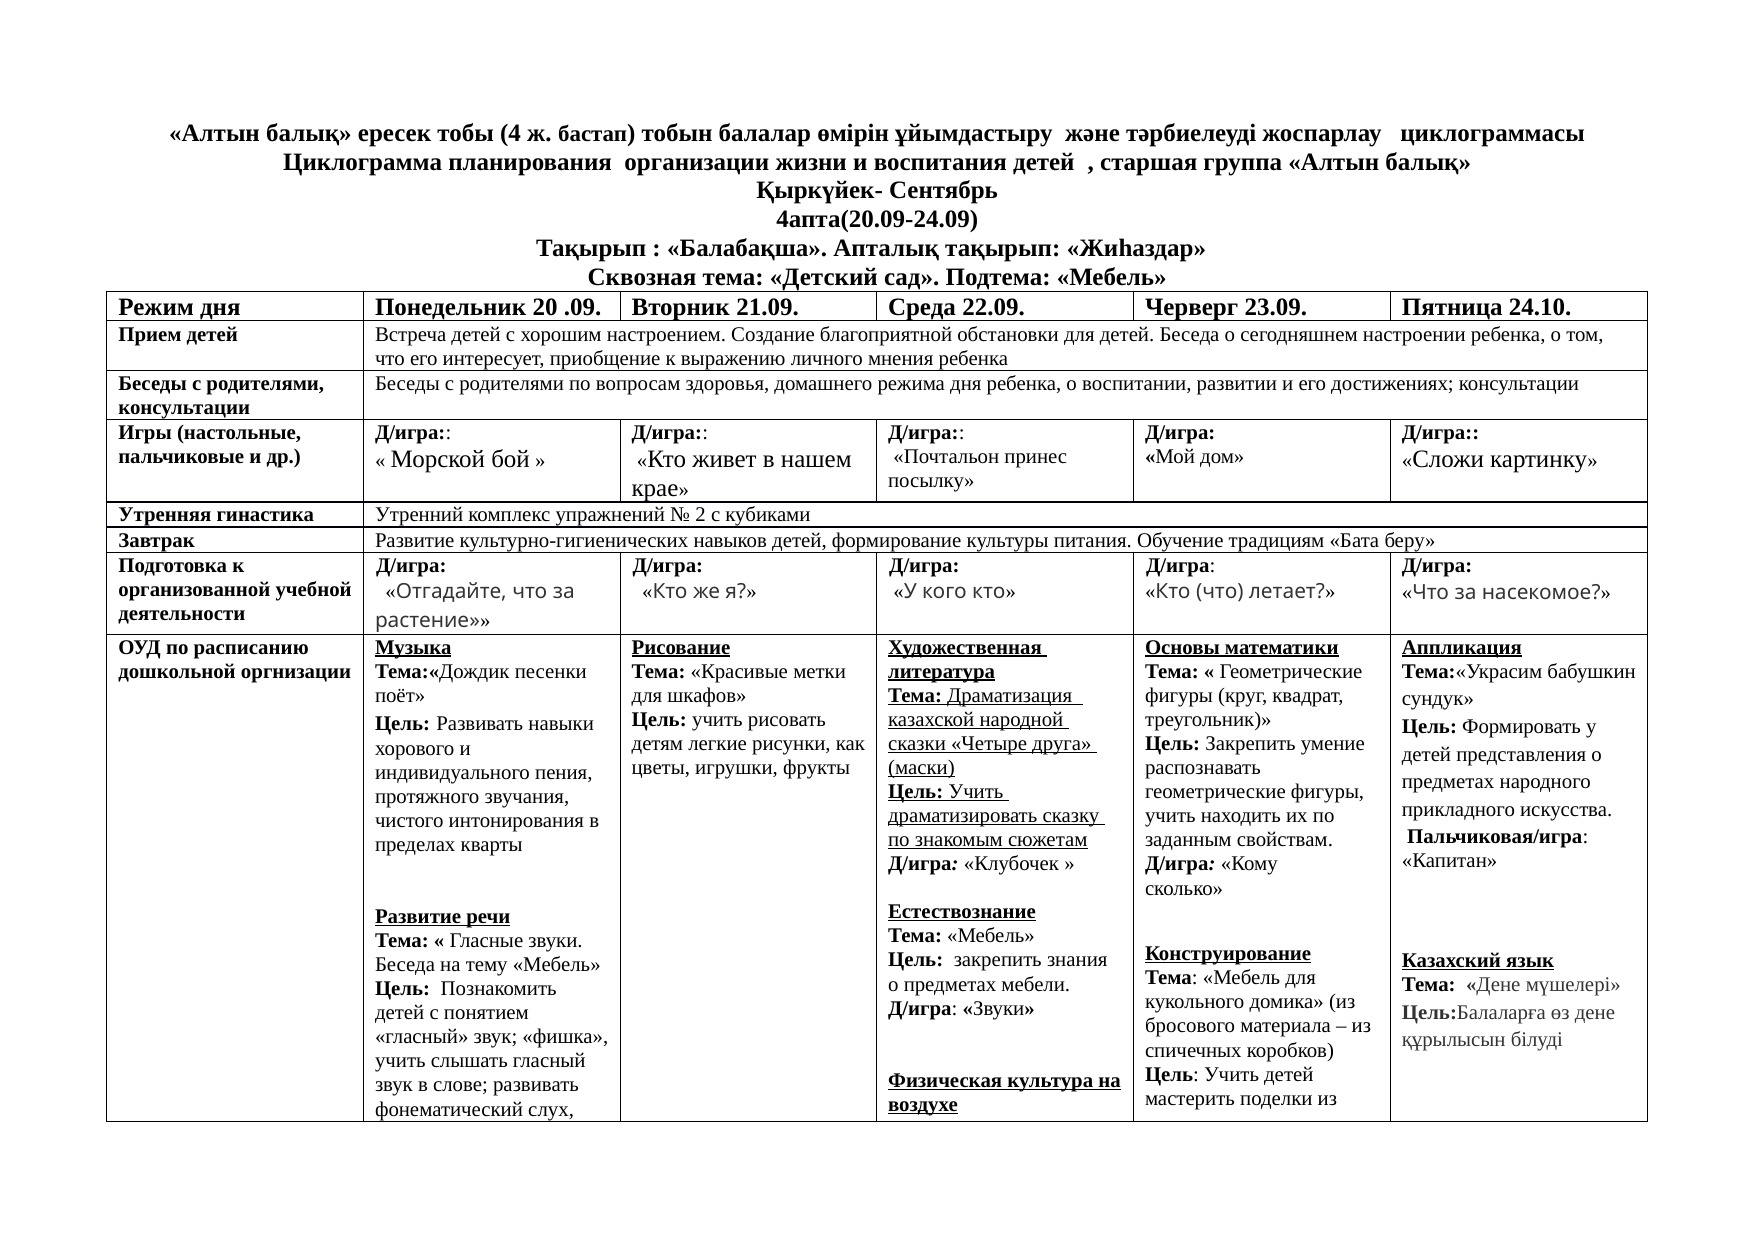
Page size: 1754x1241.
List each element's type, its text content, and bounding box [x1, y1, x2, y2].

table_header Режим дня [107, 292, 363, 320]
text 4апта(20.09-24.09) [118, 204, 1636, 233]
table_cell Д/игра: «Кто же я?» [621, 553, 876, 633]
table_cell Беседы с родителями, консультации [107, 371, 363, 419]
text Сквозная тема: «Детский сад». Подтема: «Мебель» [118, 262, 1636, 291]
table_header Вторник 21.09. [621, 292, 876, 320]
table_cell Завтрак [107, 528, 363, 552]
table_cell Д/игра: «Отгадайте, что за растение»» [364, 553, 620, 633]
table_header Пятница 24.10. [1391, 292, 1647, 320]
table_header Черверг 23.09. [1134, 292, 1390, 320]
table_cell Основы математики Тема: « Геометрические фигуры (круг, квадрат, треугольник)» Цель: Закрепить умение распознавать геометрические фигуры, учить находить их по заданным свойствам. Д/игра: «Кому сколько» Конструирование Тема: «Мебель для кукольного домика» (из бросового материала – из спичечных коробков) Цель: Учить детей мастерить поделки из [1134, 635, 1390, 1121]
table_cell Художественная литература Тема: Драматизация казахской народной сказки «Четыре друга» (маски) Цель: Учить драматизировать сказку по знакомым сюжетам Д/игра: «Клубочек » Естествознание Тема: «Мебель» Цель: закрепить знания о предметах мебели. Д/игра: «Звуки» Физическая культура на воздухе [877, 635, 1133, 1121]
text Қыркүйек- Сентябрь [118, 176, 1636, 204]
table_cell Развитие культурно-гигиенических навыков детей, формирование культуры питания. Обучение традициям «Бата беру» [364, 528, 1647, 552]
text «Алтын балық» ересек тобы (4 ж. бастап) тобын балалар өмірін ұйымдастыру және тәрбиелеуді жоспарлау циклограммасы Циклограмма планирования организации жизни и воспитания детей , старшая группа «Алтын балық» [118, 118, 1636, 176]
table_header Среда 22.09. [877, 292, 1133, 320]
table_cell Утренний комплекс упражнений № 2 с кубиками [364, 503, 1647, 526]
table_cell Игры (настольные, пальчиковые и др.) [107, 420, 363, 501]
table_cell Д/игра:: «Сложи картинку» [1391, 420, 1647, 501]
table_cell Д/игра: «У кого кто» [877, 553, 1133, 633]
table_cell Прием детей [107, 321, 363, 369]
table_cell Встреча детей с хорошим настроением. Создание благоприятной обстановки для детей. Беседа о сегодняшнем настроении ребенка, о том, что его интересует, приобщение к выражению личного мнения ребенка [364, 321, 1647, 369]
table_header Понедельник 20 .09. [364, 292, 620, 320]
table_cell Подготовка к организованной учебной деятельности [107, 553, 363, 633]
table_cell Д/игра: «Мой дом» [1134, 420, 1390, 501]
table_cell Утренняя гинастика [107, 503, 363, 526]
table_cell Аппликация Тема:«Украсим бабушкин сундук» Цель: Формировать у детей представления о предметах народного прикладного искусства. Пальчиковая/игра: «Капитан» Казахский язык Тема: «Дене мүшелері» Цель:Балаларға өз дене құрылысын білуді [1391, 635, 1647, 1121]
table_cell Д/игра:: «Кто живет в нашем крае» [621, 420, 876, 501]
table_cell Музыка Тема:«Дождик песенки поёт» Цель: Развивать навыки хорового и индивидуального пения, протяжного звучания, чистого интонирования в пределах кварты Развитие речи Тема: « Гласные звуки. Беседа на тему «Мебель» Цель: Познакомить детей с понятием «гласный» звук; «фишка», учить слышать гласный звук в слове; развивать фонематический слух, [364, 635, 620, 1121]
table_cell Д/игра:: «Почтальон принес посылку» [877, 420, 1133, 501]
text Тақырып : «Балабақша». Апталық тақырып: «Жиһаздар» [118, 233, 1636, 262]
table_cell ОУД по расписанию дошкольной оргнизации [107, 635, 363, 1121]
table_cell Д/игра:: « Морской бой » [364, 420, 620, 501]
table_cell Беседы с родителями по вопросам здоровья, домашнего режима дня ребенка, о воспитании, развитии и его достижениях; консультации [364, 371, 1647, 419]
table_cell Д/игра: «Что за насекомое?» [1391, 553, 1647, 633]
table_cell Д/игра: «Кто (что) летает?» [1134, 553, 1390, 633]
table_cell Рисование Тема: «Красивые метки для шкафов» Цель: учить рисовать детям легкие рисунки, как цветы, игрушки, фрукты [621, 635, 876, 1121]
